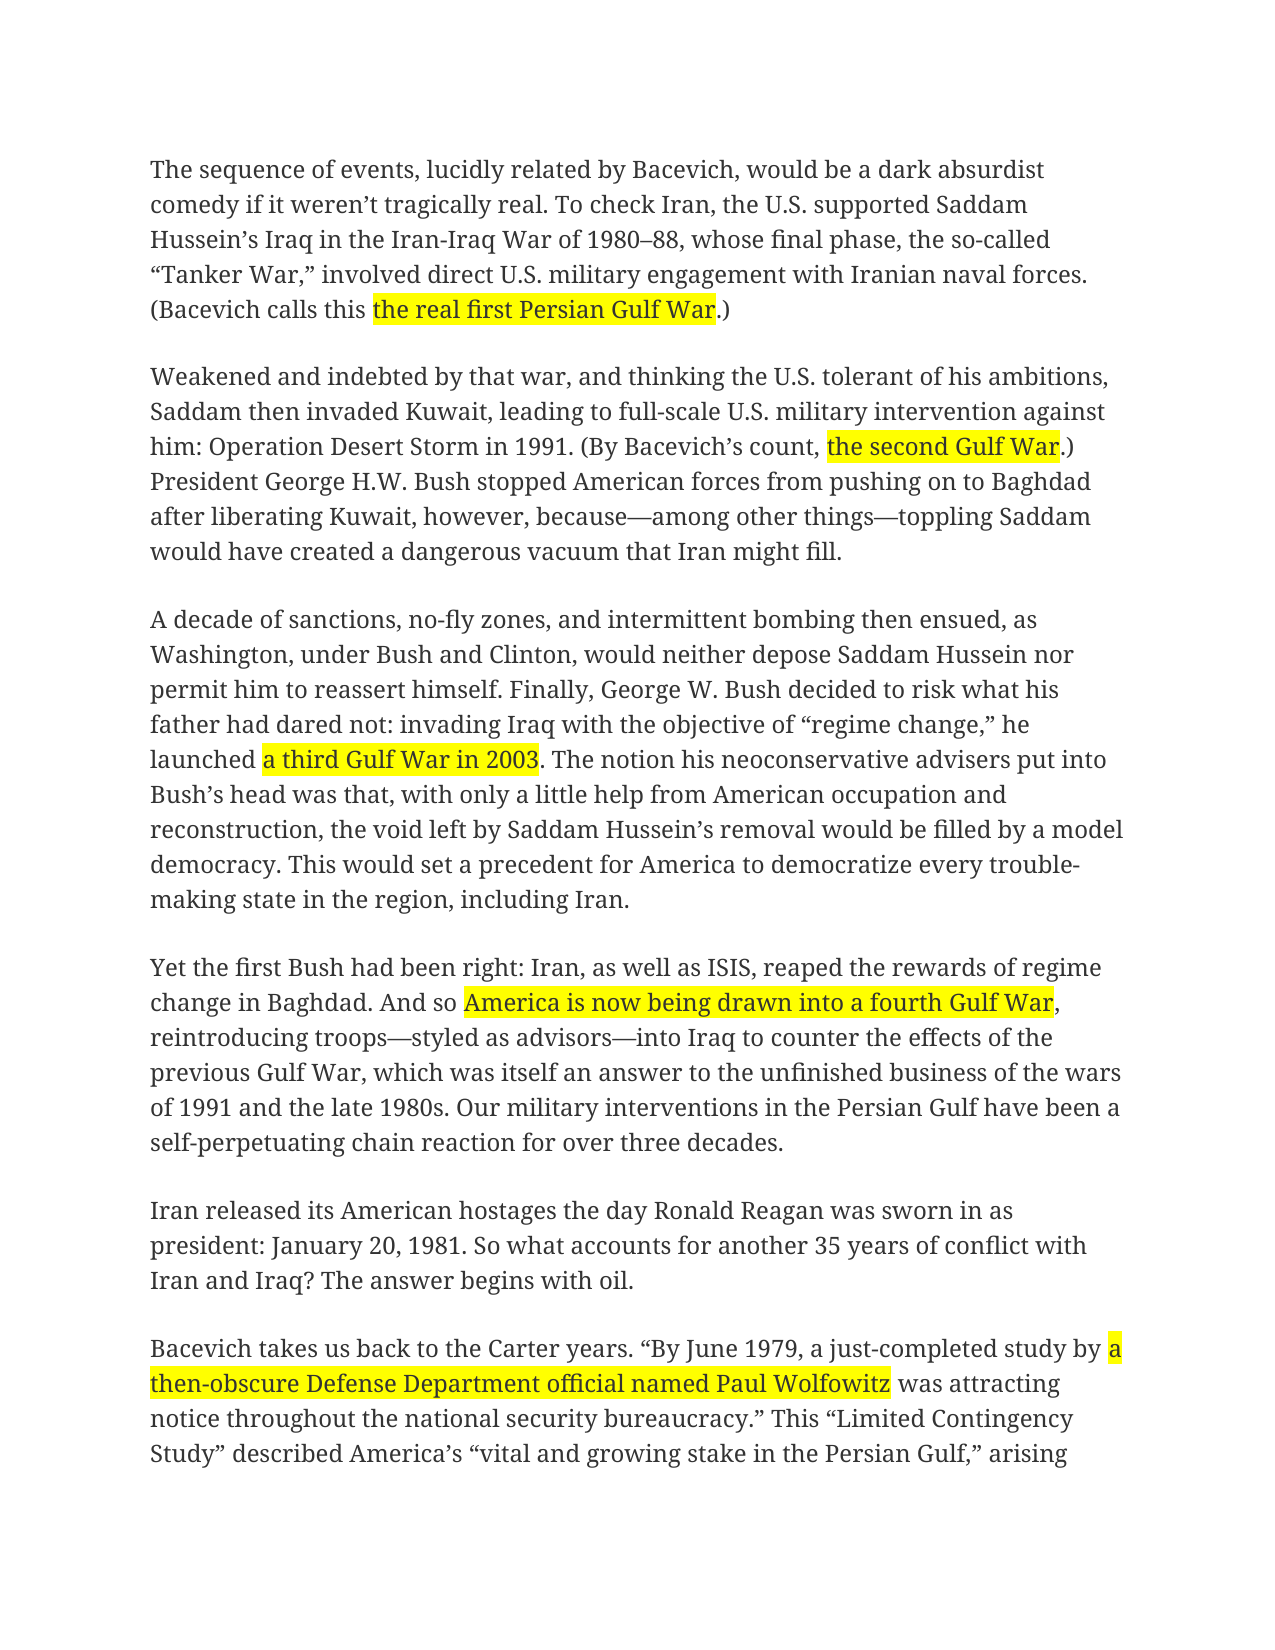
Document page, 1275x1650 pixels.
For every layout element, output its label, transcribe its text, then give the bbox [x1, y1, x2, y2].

text Bacevich takes us back to the Carter years. “By June 1979, a just-completed study by a then-obscure Defense Department official named Paul Wolfowitz was attracting notice throughout the national security bureaucracy.” This “Limited Contingency Study” described America’s “vital and growing stake in the Persian Gulf,” arising [150, 1329, 1125, 1469]
text Yet the first Bush had been right: Iran, as well as ISIS, reaped the rewards of regime change in Baghdad. And so America is now being drawn into a fourth Gulf War, reintroducing troops—styled as advisors—into Iraq to counter the effects of the previous Gulf War, which was itself an answer to the unfinished business of the wars of 1991 and the late 1980s. Our military interventions in the Persian Gulf have been a self-perpetuating chain reaction for over three decades. [150, 948, 1125, 1158]
text A decade of sanctions, no-fly zones, and intermittent bombing then ensued, as Washington, under Bush and Clinton, would neither depose Saddam Hussein nor permit him to reassert himself. Finally, George W. Bush decided to risk what his father had dared not: invading Iraq with the objective of “regime change,” he launched a third Gulf War in 2003. The notion his neoconservative advisers put into Bush’s head was that, with only a little help from American occupation and reconstruction, the void left by Saddam Hussein’s removal would be filled by a model democracy. This would set a precedent for America to democratize every trouble-making state in the region, including Iran. [150, 601, 1125, 916]
text Weakened and indebted by that war, and thinking the U.S. tolerant of his ambitions, Saddam then invaded Kuwait, leading to full-scale U.S. military intervention against him: Operation Desert Storm in 1991. (By Bacevich’s count, the second Gulf War.) President George H.W. Bush stopped American forces from pushing on to Baghdad after liberating Kuwait, however, because—among other things—toppling Saddam would have created a dangerous vacuum that Iran might fill. [150, 358, 1125, 568]
text The sequence of events, lucidly related by Bacevich, would be a dark absurdist comedy if it weren’t tragically real. To check Iran, the U.S. supported Saddam Hussein’s Iraq in the Iran-Iraq War of 1980–88, whose final phase, the so-called “Tanker War,” involved direct U.S. military engagement with Iranian naval forces. (Bacevich calls this the real first Persian Gulf War.) [150, 150, 1125, 325]
text Iran released its American hostages the day Ronald Reagan was sworn in as president: January 20, 1981. So what accounts for another 35 years of conflict with Iran and Iraq? The answer begins with oil. [150, 1191, 1125, 1296]
